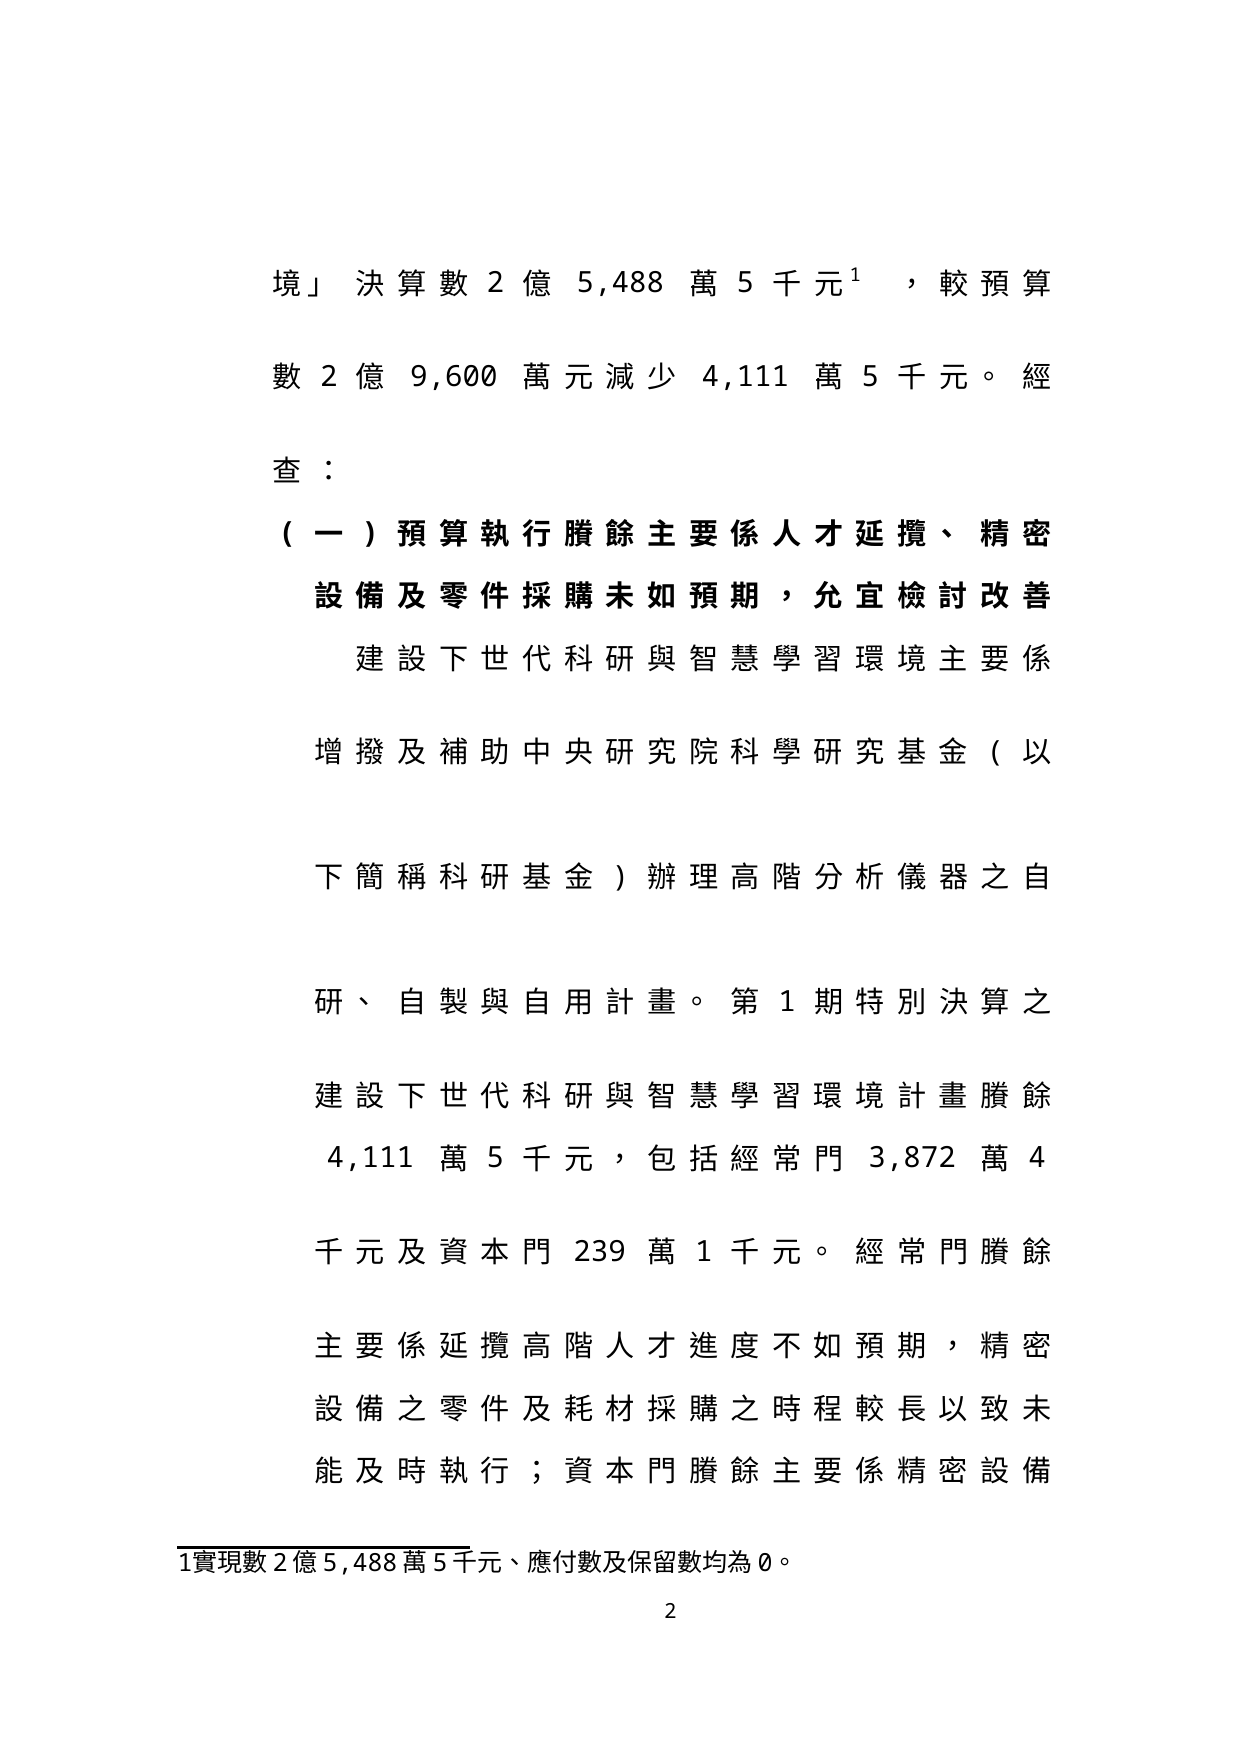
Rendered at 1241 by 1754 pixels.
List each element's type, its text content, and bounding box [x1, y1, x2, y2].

text 實現數2億5,488萬5千元、應付數及保留數均為0。 [177, 1548, 1063, 1577]
text 境」決算數2億5,488萬5千元，較預算數2億9,600萬元減少4,111萬5千元。經查： [242, 177, 1058, 490]
text 建設下世代科研與智慧學習環境主要係增撥及補助中央研究院科學研究基金(以下簡稱科研基金)辦理高階分析儀器之自研、自製與自用計畫。第1期特別決算之建設下世代科研與智慧學習環境計畫賸餘4,111萬5千元，包括經常門3,872萬4千元及資本門239萬1千元。經常門賸餘主要係延攬高階人才進度不如預期，精密設備之零件及耗材採購之時程較長以致未能及時執行；資本門賸餘主要係精密設備 [271, 615, 1058, 1490]
text (一)預算執行賸餘主要係人才延攬、精密設備及零件採購未如預期，允宜檢討改善 [242, 490, 1058, 615]
